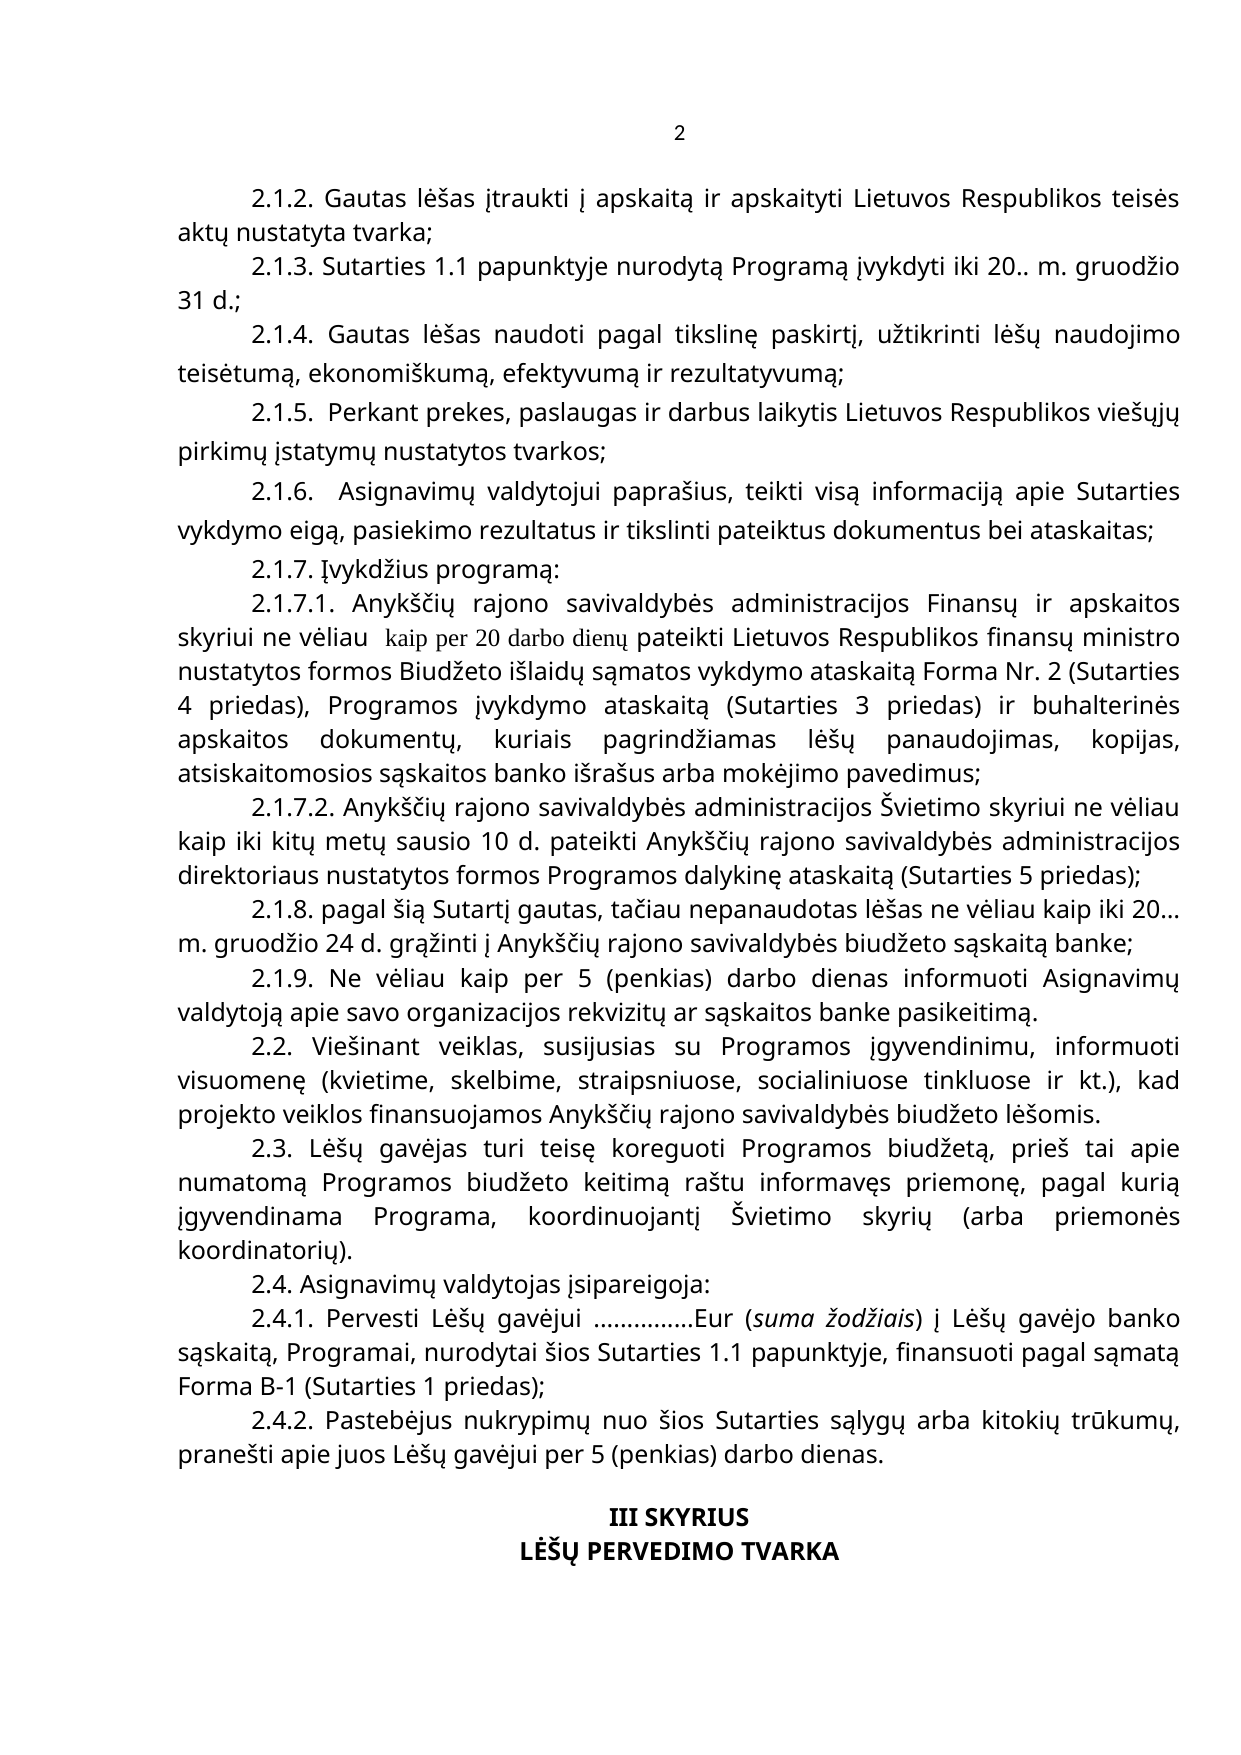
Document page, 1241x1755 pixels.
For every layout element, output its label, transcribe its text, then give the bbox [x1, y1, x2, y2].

text 2.4.1. Pervesti Lėšų gavėjui ...............Eur (suma žodžiais) į Lėšų gavėjo banko sąskaitą, Programai, nurodytai šios Sutarties 1.1 papunktyje, finansuoti pagal sąmatą Forma B-1 (Sutarties 1 priedas); [177, 1301, 1181, 1403]
text 2.4. Asignavimų valdytojas įsipareigoja: [177, 1267, 1181, 1301]
text LĖŠŲ PERVEDIMO TVARKA [177, 1534, 1181, 1568]
text 2.1.6. Asignavimų valdytojui paprašius, teikti visą informaciją apie Sutarties vykdymo eigą, pasiekimo rezultatus ir tikslinti pateiktus dokumentus bei ataskaitas; [177, 473, 1181, 546]
text 2.1.2. Gautas lėšas įtraukti į apskaitą ir apskaityti Lietuvos Respublikos teisės aktų nustatyta tvarka; [177, 180, 1181, 248]
text 2.2. Viešinant veiklas, susijusias su Programos įgyvendinimu, informuoti visuomenę (kvietime, skelbime, straipsniuose, socialiniuose tinkluose ir kt.), kad projekto veiklos finansuojamos Anykščių rajono savivaldybės biudžeto lėšomis. [177, 1028, 1181, 1131]
text 2.1.7.2. Anykščių rajono savivaldybės administracijos Švietimo skyriui ne vėliau kaip iki kitų metų sausio 10 d. pateikti Anykščių rajono savivaldybės administracijos direktoriaus nustatytos formos Programos dalykinę ataskaitą (Sutarties 5 priedas); [177, 790, 1181, 892]
text 2.1.8. pagal šią Sutartį gautas, tačiau nepanaudotas lėšas ne vėliau kaip iki 20… m. gruodžio 24 d. grąžinti į Anykščių rajono savivaldybės biudžeto sąskaitą banke; [177, 892, 1181, 960]
text 2.1.5. Perkant prekes, paslaugas ir darbus laikytis Lietuvos Respublikos viešųjų pirkimų įstatymų nustatytos tvarkos; [177, 395, 1181, 468]
text 2.1.9. Ne vėliau kaip per 5 (penkias) darbo dienas informuoti Asignavimų valdytoją apie savo organizacijos rekvizitų ar sąskaitos banke pasikeitimą. [177, 960, 1181, 1028]
text III SKYRIUS [177, 1500, 1181, 1534]
text 2.4.2. Pastebėjus nukrypimų nuo šios Sutarties sąlygų arba kitokių trūkumų, pranešti apie juos Lėšų gavėjui per 5 (penkias) darbo dienas. [177, 1403, 1181, 1471]
text 2.1.4. Gautas lėšas naudoti pagal tikslinę paskirtį, užtikrinti lėšų naudojimo teisėtumą, ekonomiškumą, efektyvumą ir rezultatyvumą; [177, 316, 1181, 390]
text 2.1.7. Įvykdžius programą: [177, 551, 1181, 586]
text 2.3. Lėšų gavėjas turi teisę koreguoti Programos biudžetą, prieš tai apie numatomą Programos biudžeto keitimą raštu informavęs priemonę, pagal kurią įgyvendinama Programa, koordinuojantį Švietimo skyrių (arba priemonės koordinatorių). [177, 1131, 1181, 1267]
text 2.1.3. Sutarties 1.1 papunktyje nurodytą Programą įvykdyti iki 20.. m. gruodžio 31 d.; [177, 248, 1181, 316]
text 2.1.7.1. Anykščių rajono savivaldybės administracijos Finansų ir apskaitos skyriui ne vėliau kaip per 20 darbo dienų pateikti Lietuvos Respublikos finansų ministro nustatytos formos Biudžeto išlaidų sąmatos vykdymo ataskaitą Forma Nr. 2 (Sutarties 4 priedas), Programos įvykdymo ataskaitą (Sutarties 3 priedas) ir buhalterinės apskaitos dokumentų, kuriais pagrindžiamas lėšų panaudojimas, kopijas, atsiskaitomosios sąskaitos banko išrašus arba mokėjimo pavedimus; [177, 586, 1181, 790]
